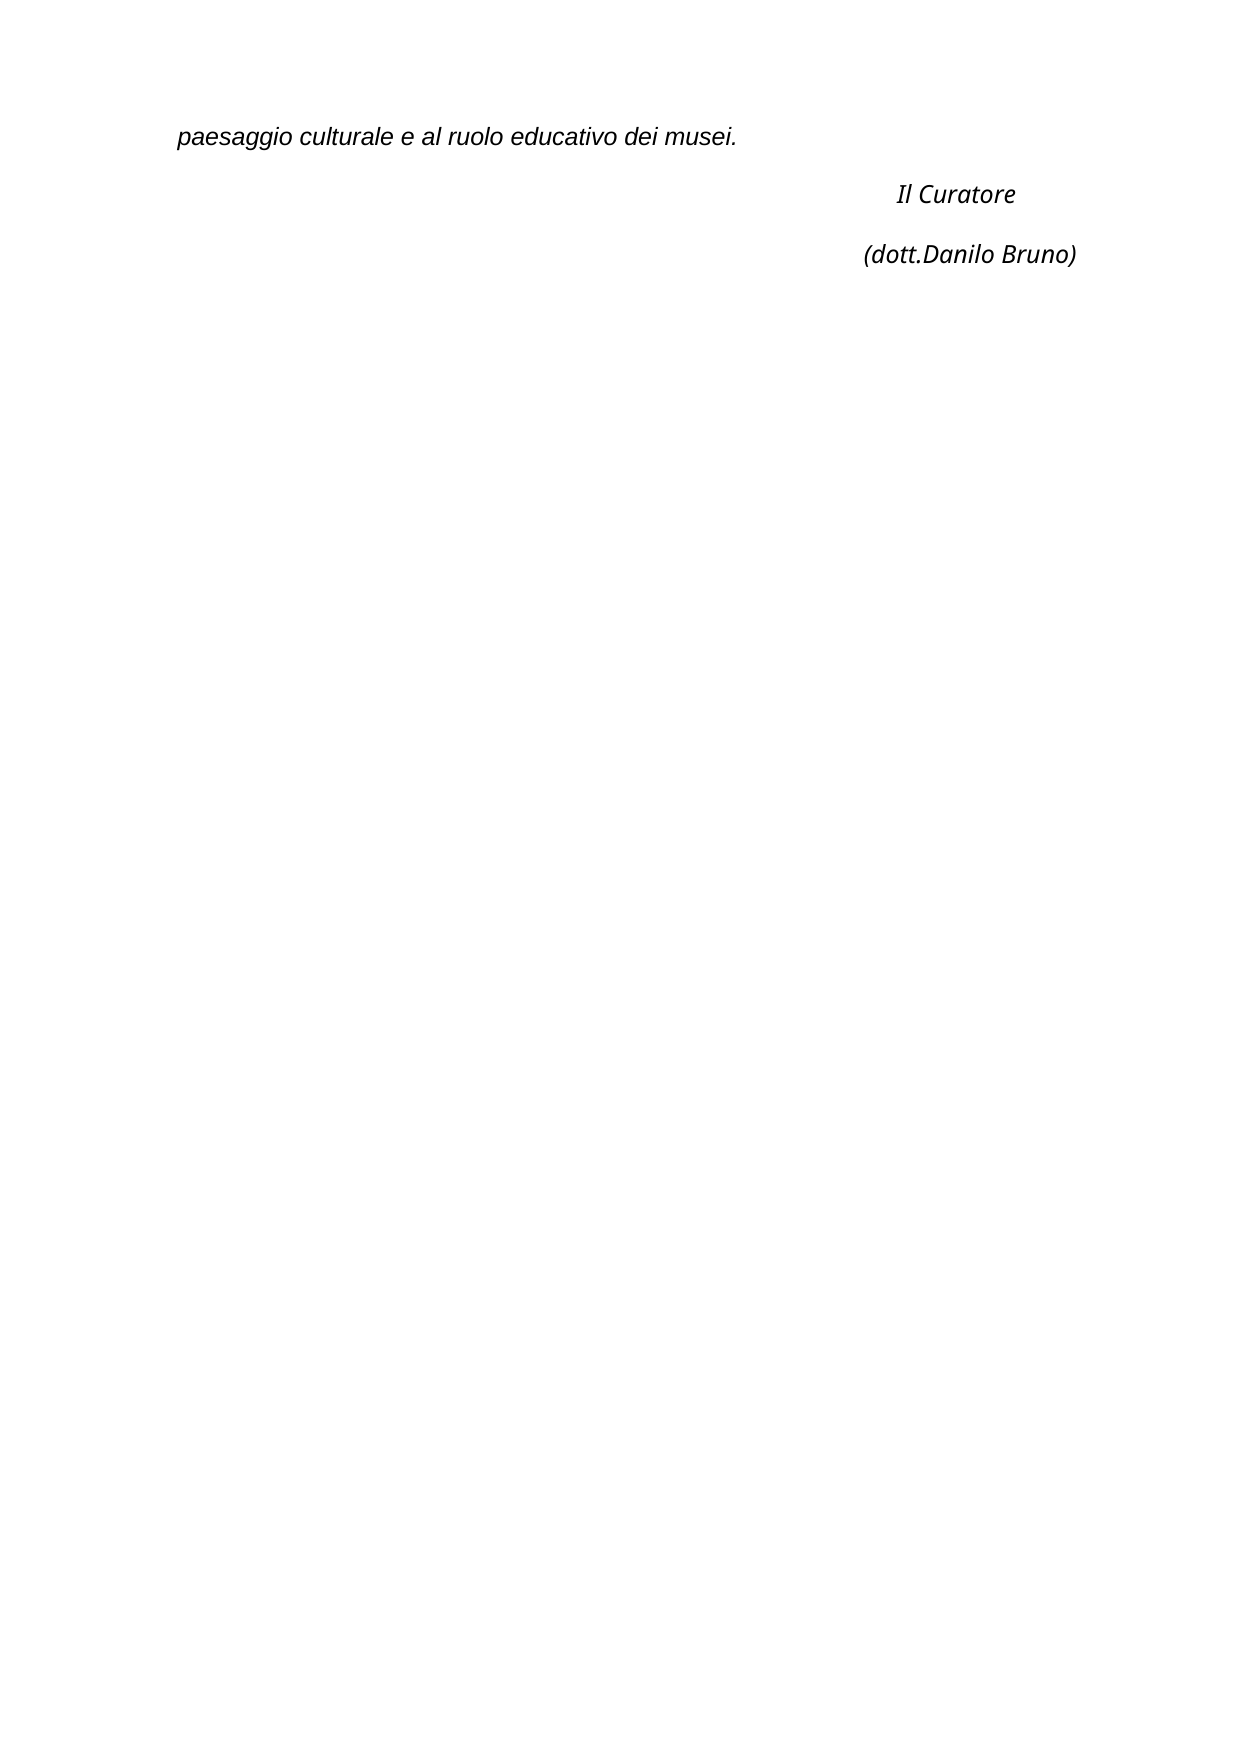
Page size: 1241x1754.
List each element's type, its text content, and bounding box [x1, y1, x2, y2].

text (dott.Danilo Bruno) [118, 236, 1122, 270]
text paesaggio culturale e al ruolo educativo dei musei. [177, 118, 1063, 152]
text Il Curatore [177, 177, 1063, 211]
